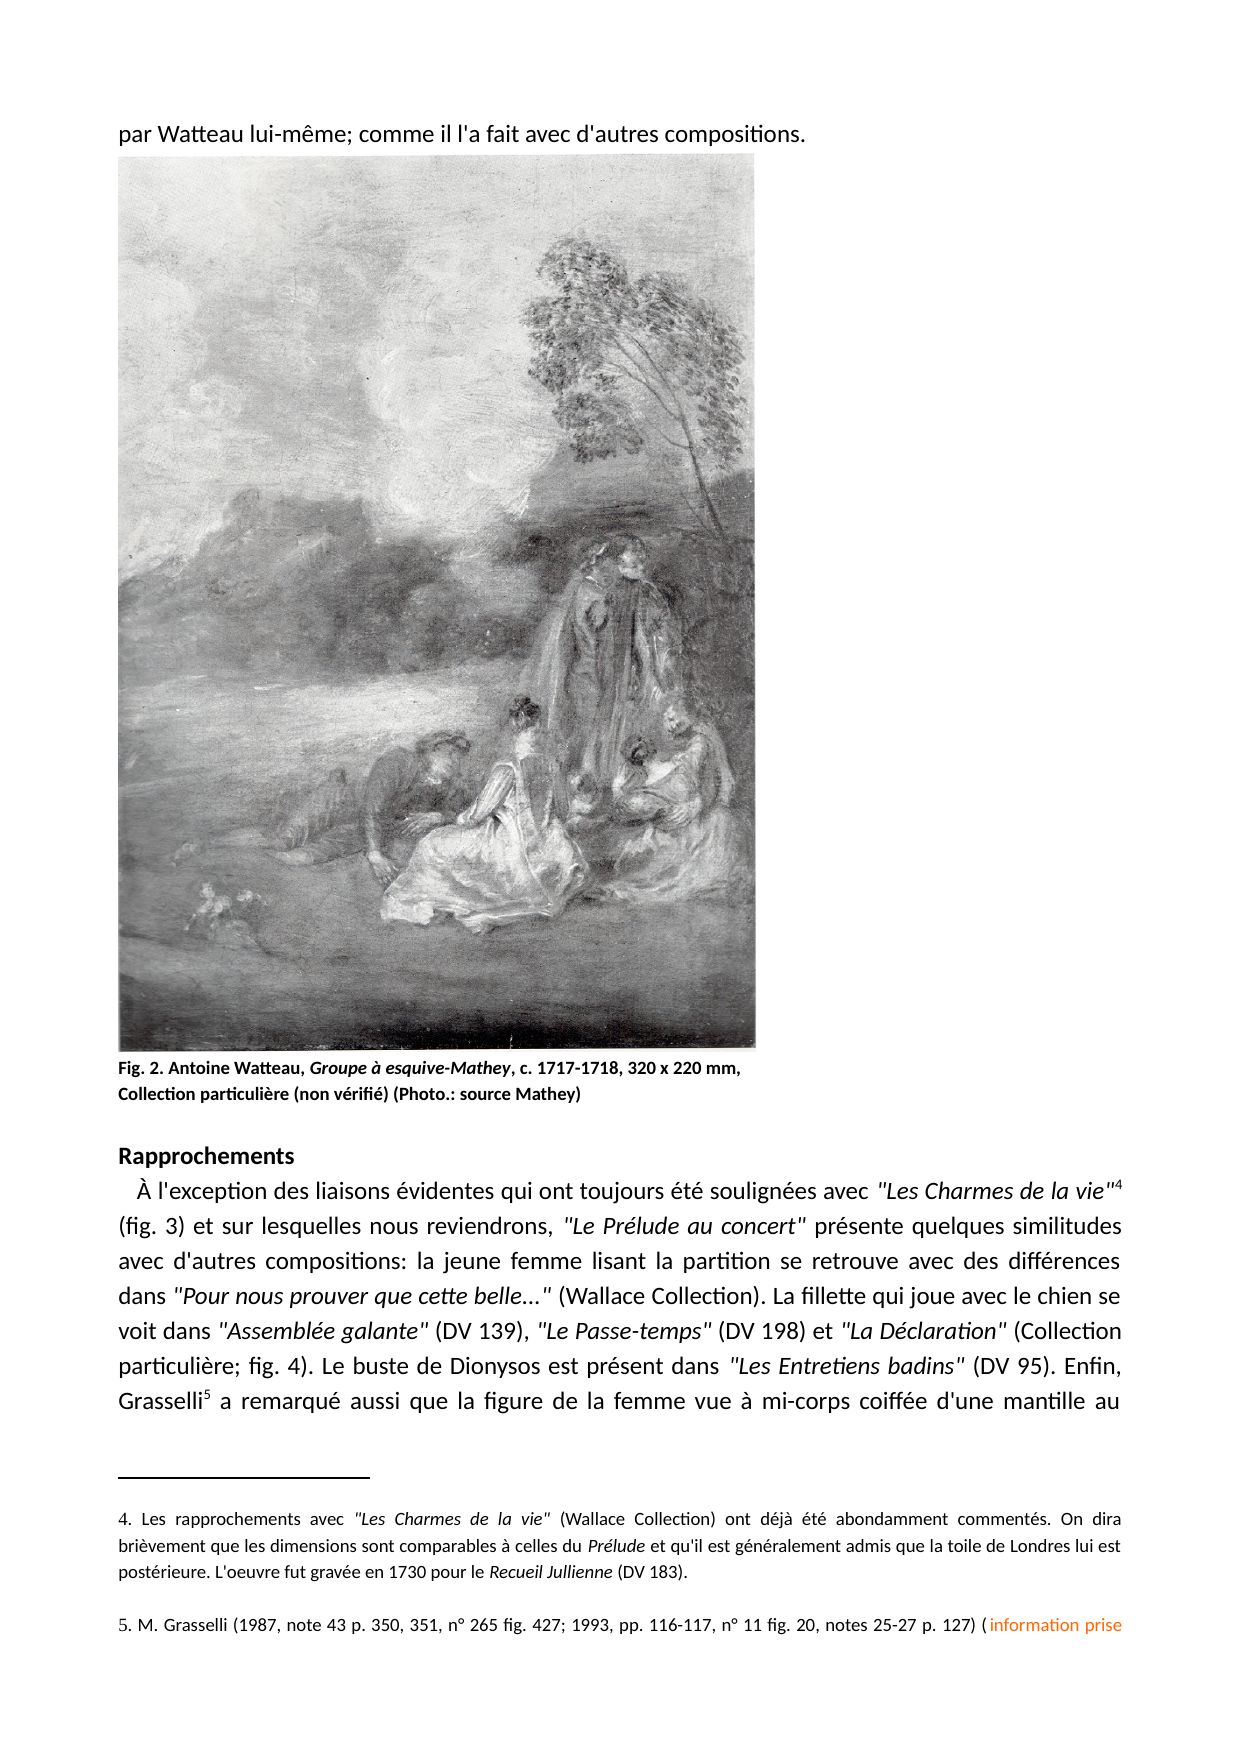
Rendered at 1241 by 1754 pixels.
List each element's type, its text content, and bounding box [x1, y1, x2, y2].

text Collection particulière (non vérifié) (Photo.: source Mathey) [118, 1082, 1122, 1105]
text . Les rapprochements avec "Les Charmes de la vie" (Wallace Collection) ont déjà été abondamment commentés. On dira brièvement que les dimensions sont comparables à celles du Prélude et qu'il est généralement admis que la toile de Londres lui est postérieure. L'oeuvre fut gravée en 1730 pour le Recueil Jullienne (DV 183). [118, 1507, 1122, 1583]
text Rapprochements [118, 1140, 1122, 1171]
text À l'exception des liaisons évidentes qui ont toujours été soulignées avec "Les Charmes de la vie" (fig. 3) et sur lesquelles nous reviendrons, "Le Prélude au concert" présente quelques similitudes avec d'autres compositions: la jeune femme lisant la partition se retrouve avec des différences dans "Pour nous prouver que cette belle..." (Wallace Collection). La fillette qui joue avec le chien se voit dans "Assemblée galante" (DV 139), "Le Passe-temps" (DV 198) et "La Déclaration" (Collection particulière; fig. 4). Le buste de Dionysos est présent dans "Les Entretiens badins" (DV 95). Enfin, Grasselli a remarqué aussi que la figure de la femme vue à mi-corps coiffée d'une mantille au [118, 1175, 1122, 1416]
text par Watteau lui-même; comme il l'a fait avec d'autres compositions. [118, 118, 1122, 149]
text . M. Grasselli (1987, note 43 p. 350, 351, n° 265 fig. 427; 1993, pp. 116-117, n° 11 fig. 20, notes 25-27 p. 127) (information prise [118, 1613, 1122, 1636]
text Fig. 2. Antoine Watteau, Groupe à esquive-Mathey, c. 1717-1718, 320 x 220 mm, [118, 1056, 1122, 1079]
